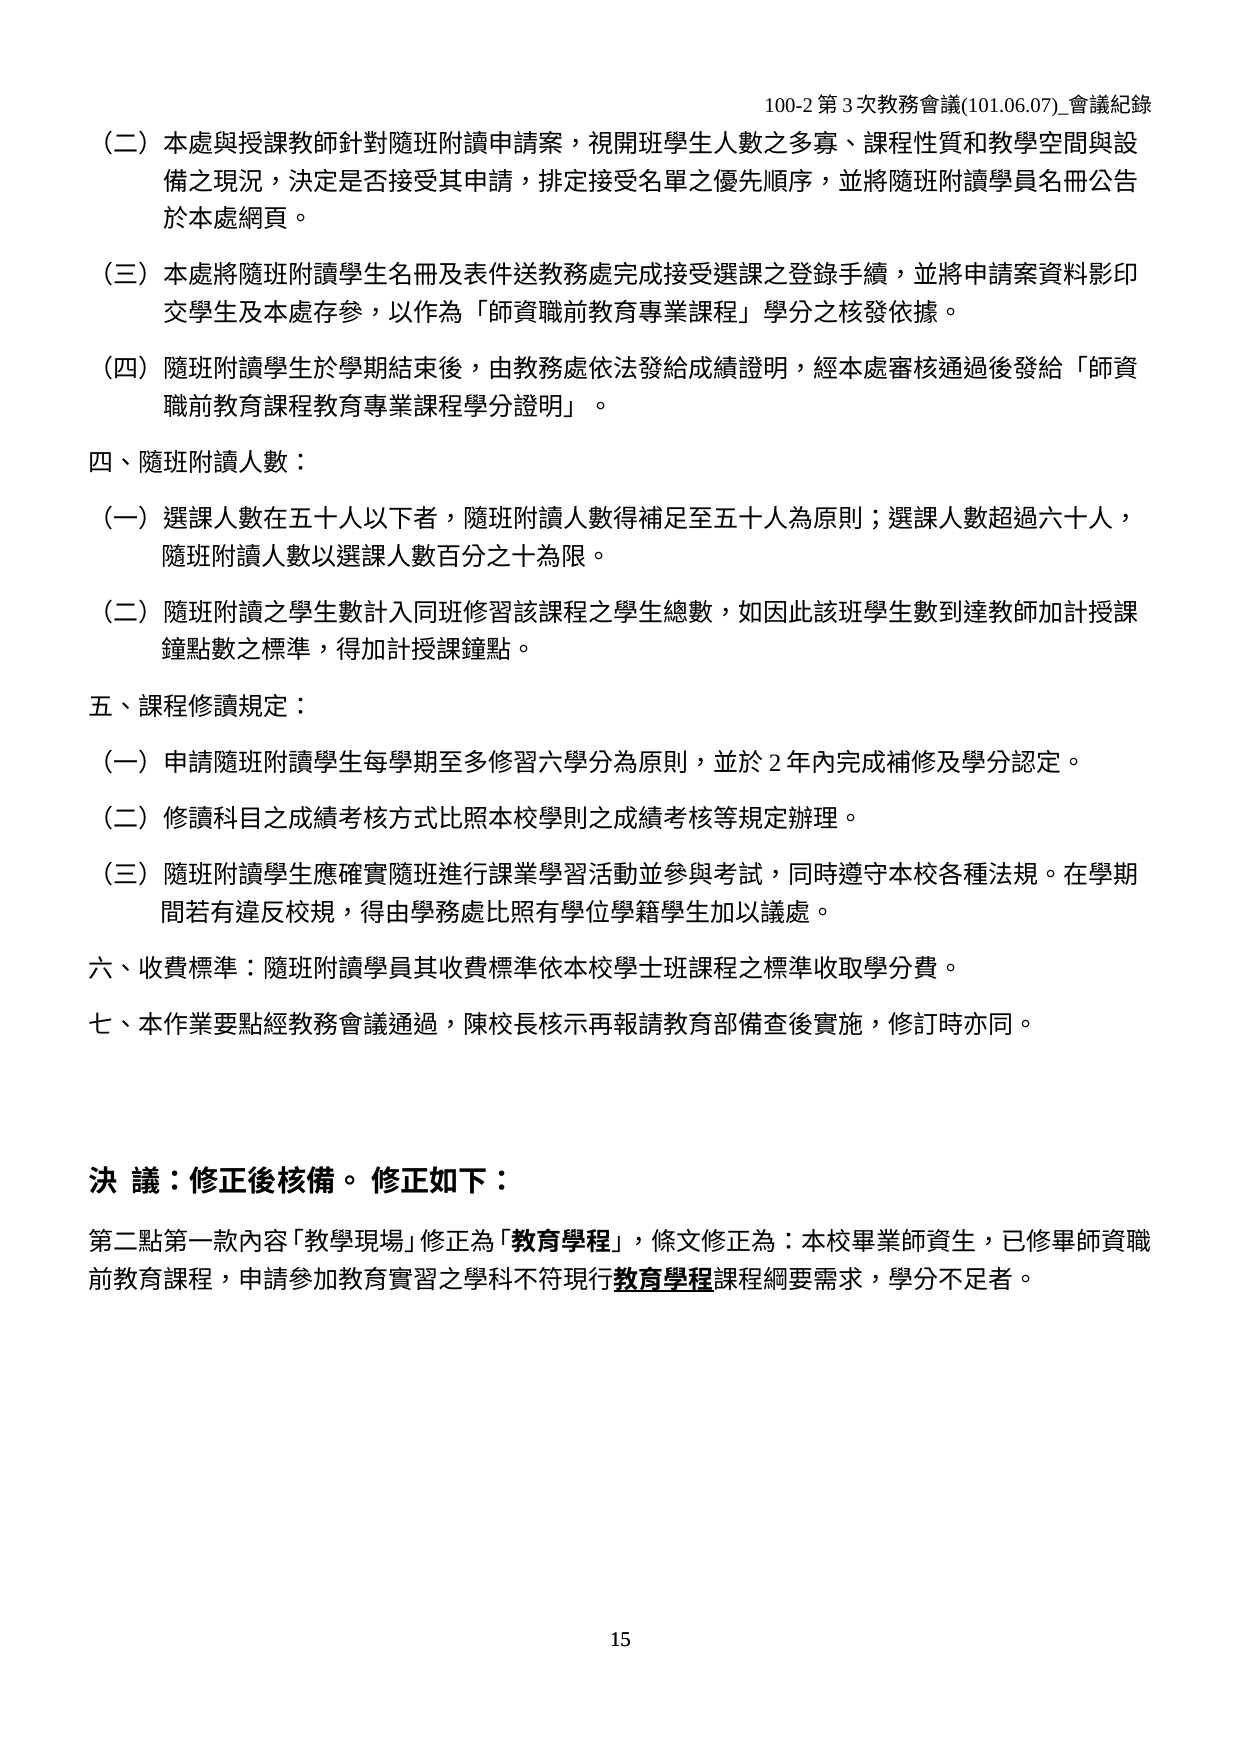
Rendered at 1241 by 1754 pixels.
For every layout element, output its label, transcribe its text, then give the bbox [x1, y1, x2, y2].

text 六、收費標準：隨班附讀學員其收費標準依本校學士班課程之標準收取學分費。 [89, 948, 1152, 986]
text （四）隨班附讀學生於學期結束後，由教務處依法發給成績證明，經本處審核通過後發給「師資職前教育課程教育專業課程學分證明」。 [89, 348, 1152, 423]
text （一）申請隨班附讀學生每學期至多修習六學分為原則，並於2年內完成補修及學分認定。 [89, 742, 1152, 779]
text 決 議：修正後核備。 修正如下： [89, 1141, 1152, 1216]
text 四、隨班附讀人數： [89, 442, 1152, 479]
text （三）本處將隨班附讀學生名冊及表件送教務處完成接受選課之登錄手續，並將申請案資料影印交學生及本處存參，以作為「師資職前教育專業課程」學分之核發依據。 [89, 254, 1152, 329]
text 七、本作業要點經教務會議通過，陳校長核示再報請教育部備查後實施，修訂時亦同。 [89, 1004, 1152, 1042]
text 第二點第一款內容「教學現場」修正為「教育學程」，條文修正為：本校畢業師資生，已修畢師資職前教育課程，申請參加教育實習之學科不符現行教育學程課程綱要需求，學分不足者。 [89, 1221, 1152, 1296]
text （一）選課人數在五十人以下者，隨班附讀人數得補足至五十人為原則；選課人數超過六十人，隨班附讀人數以選課人數百分之十為限。 [89, 498, 1152, 573]
text （二）本處與授課教師針對隨班附讀申請案，視開班學生人數之多寡、課程性質和教學空間與設備之現況，決定是否接受其申請，排定接受名單之優先順序，並將隨班附讀學員名冊公告於本處網頁。 [89, 123, 1152, 236]
text （二）修讀科目之成績考核方式比照本校學則之成績考核等規定辦理。 [89, 798, 1152, 836]
text （二）隨班附讀之學生數計入同班修習該課程之學生總數，如因此該班學生數到達教師加計授課鐘點數之標準，得加計授課鐘點。 [89, 592, 1152, 667]
text 五、課程修讀規定： [89, 686, 1152, 723]
text （三）隨班附讀學生應確實隨班進行課業學習活動並參與考試，同時遵守本校各種法規。在學期間若有違反校規，得由學務處比照有學位學籍學生加以議處。 [89, 854, 1152, 929]
